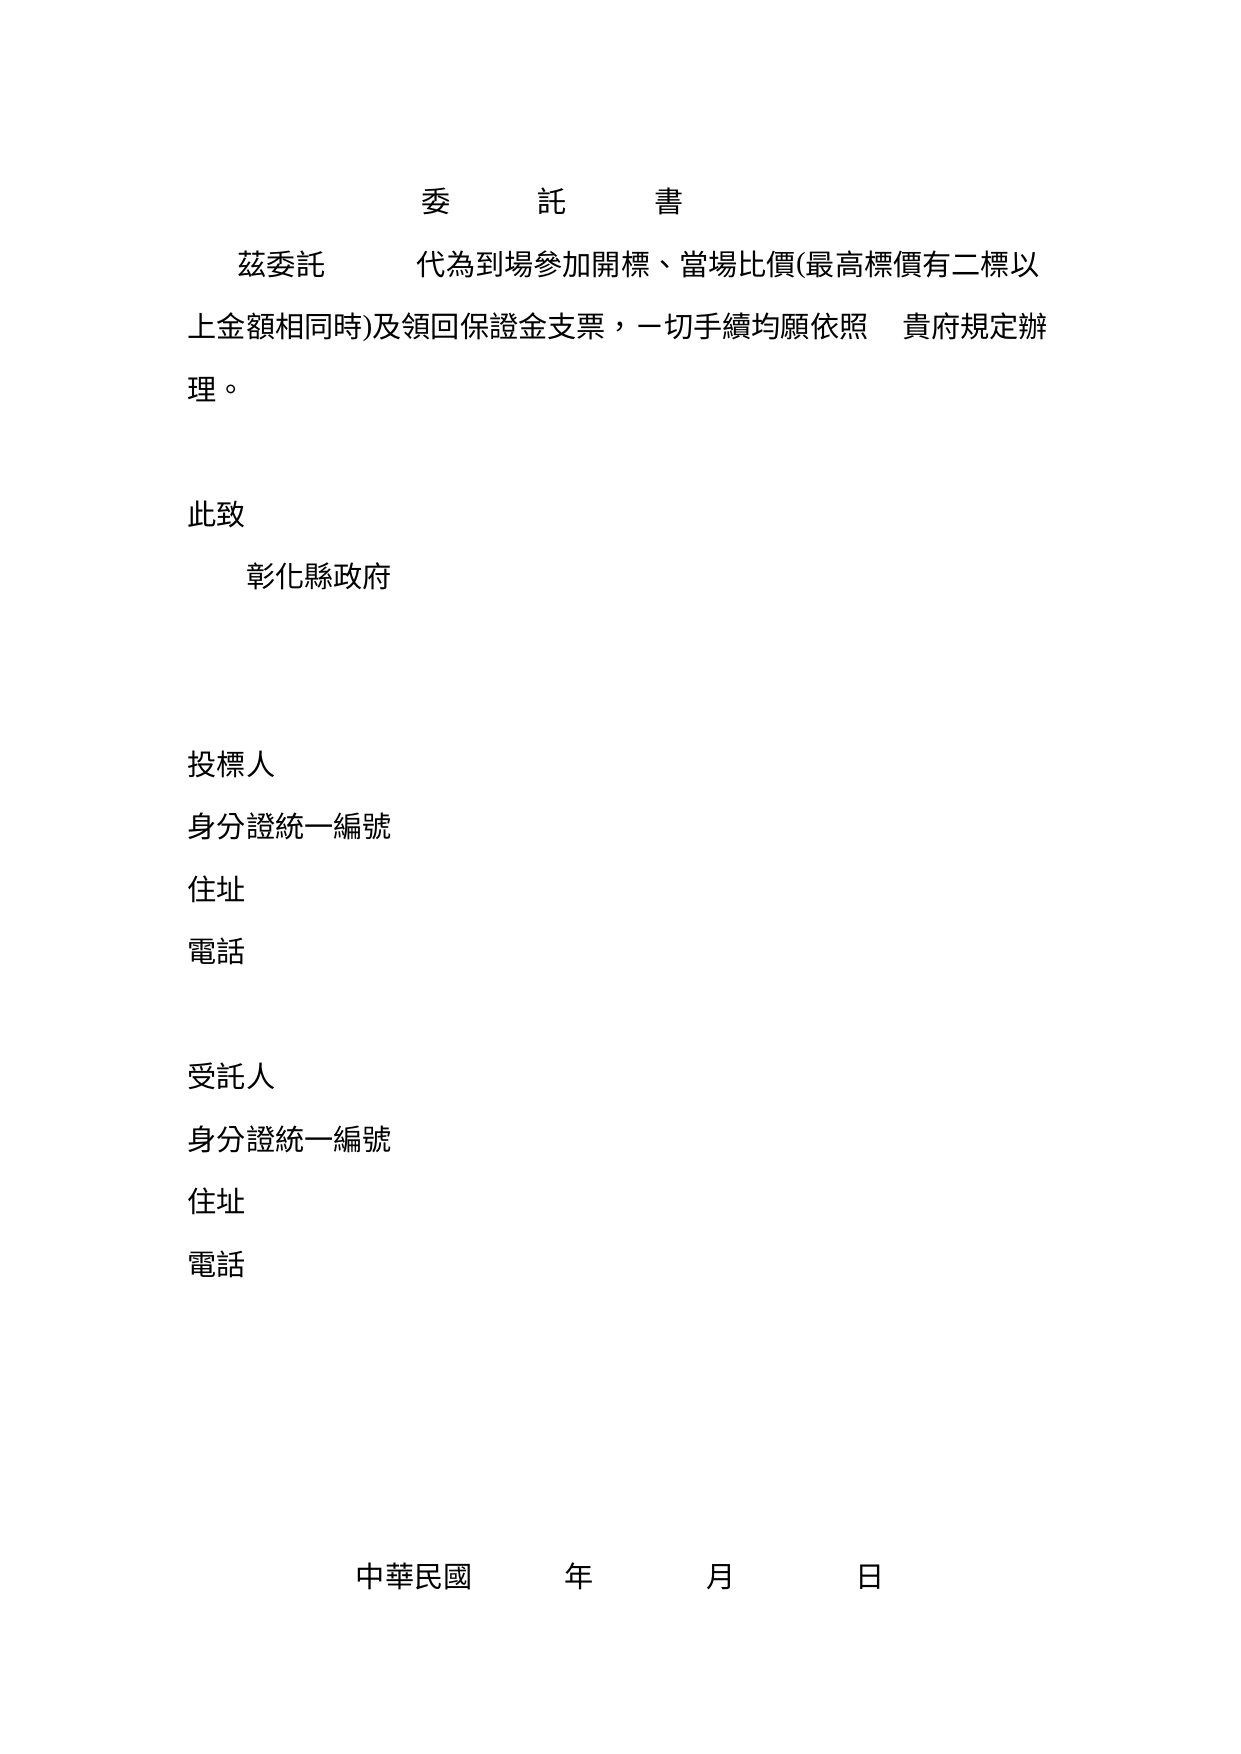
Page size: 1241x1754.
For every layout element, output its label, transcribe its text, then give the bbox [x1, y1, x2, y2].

text 此致 [187, 471, 1053, 533]
text 住址 [187, 1158, 1053, 1221]
text 中華民國 年 月 日 [187, 1533, 1053, 1596]
text 身分證統一編號 [187, 1096, 1053, 1158]
text 受託人 [187, 1033, 1053, 1096]
text 委 託 書 [187, 158, 1053, 221]
text 電話 [187, 908, 1053, 971]
text 身分證統一編號 [187, 783, 1053, 846]
text 電話 [187, 1221, 1053, 1283]
text 住址 [187, 846, 1053, 908]
text 投標人 [187, 721, 1053, 783]
text 茲委託 代為到場參加開標、當場比價(最高標價有二標以上金額相同時)及領回保證金支票，ㄧ切手續均願依照 貴府規定辦理。 [187, 221, 1053, 408]
text 彰化縣政府 [187, 533, 1053, 596]
